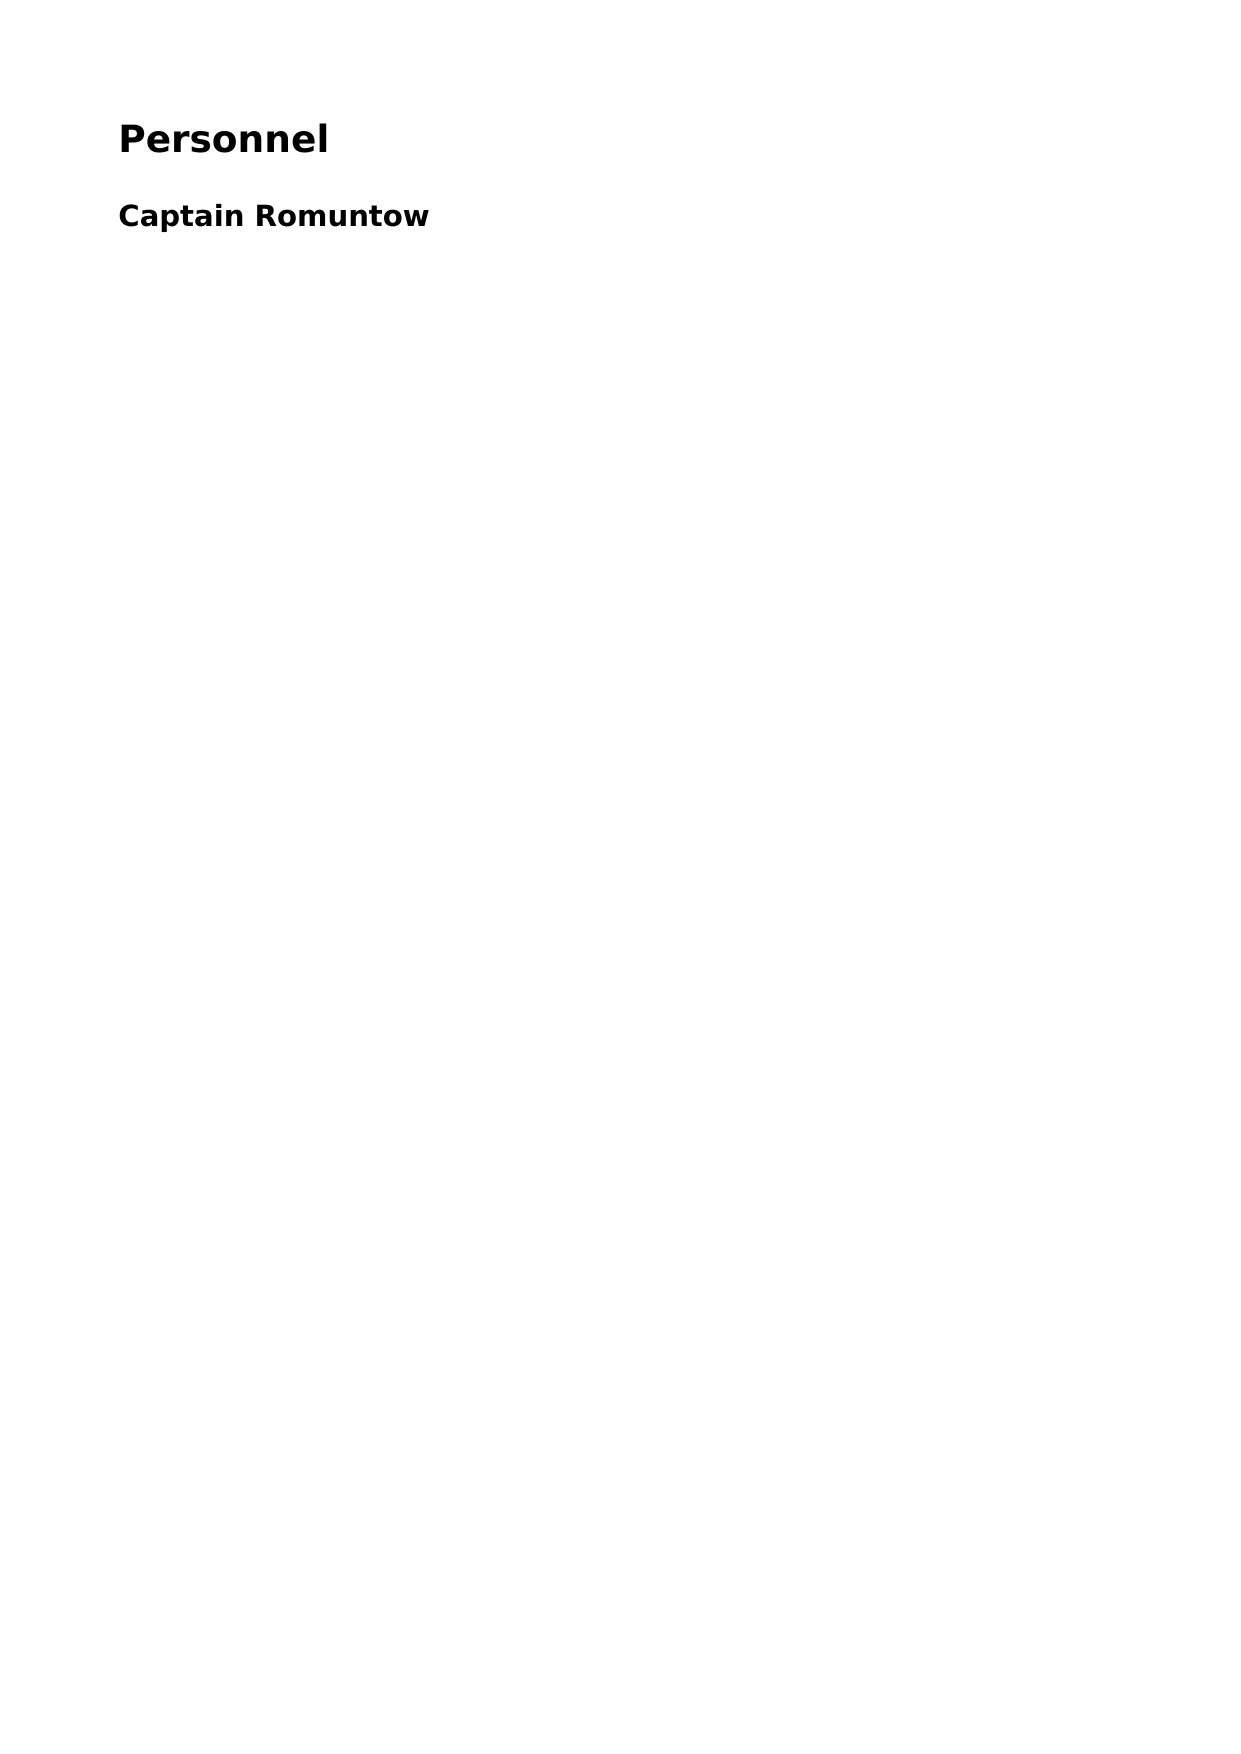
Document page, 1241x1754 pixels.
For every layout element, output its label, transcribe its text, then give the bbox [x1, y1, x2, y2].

subtitle Captain Romuntow [118, 199, 1122, 233]
subtitle Personnel [118, 118, 1122, 162]
